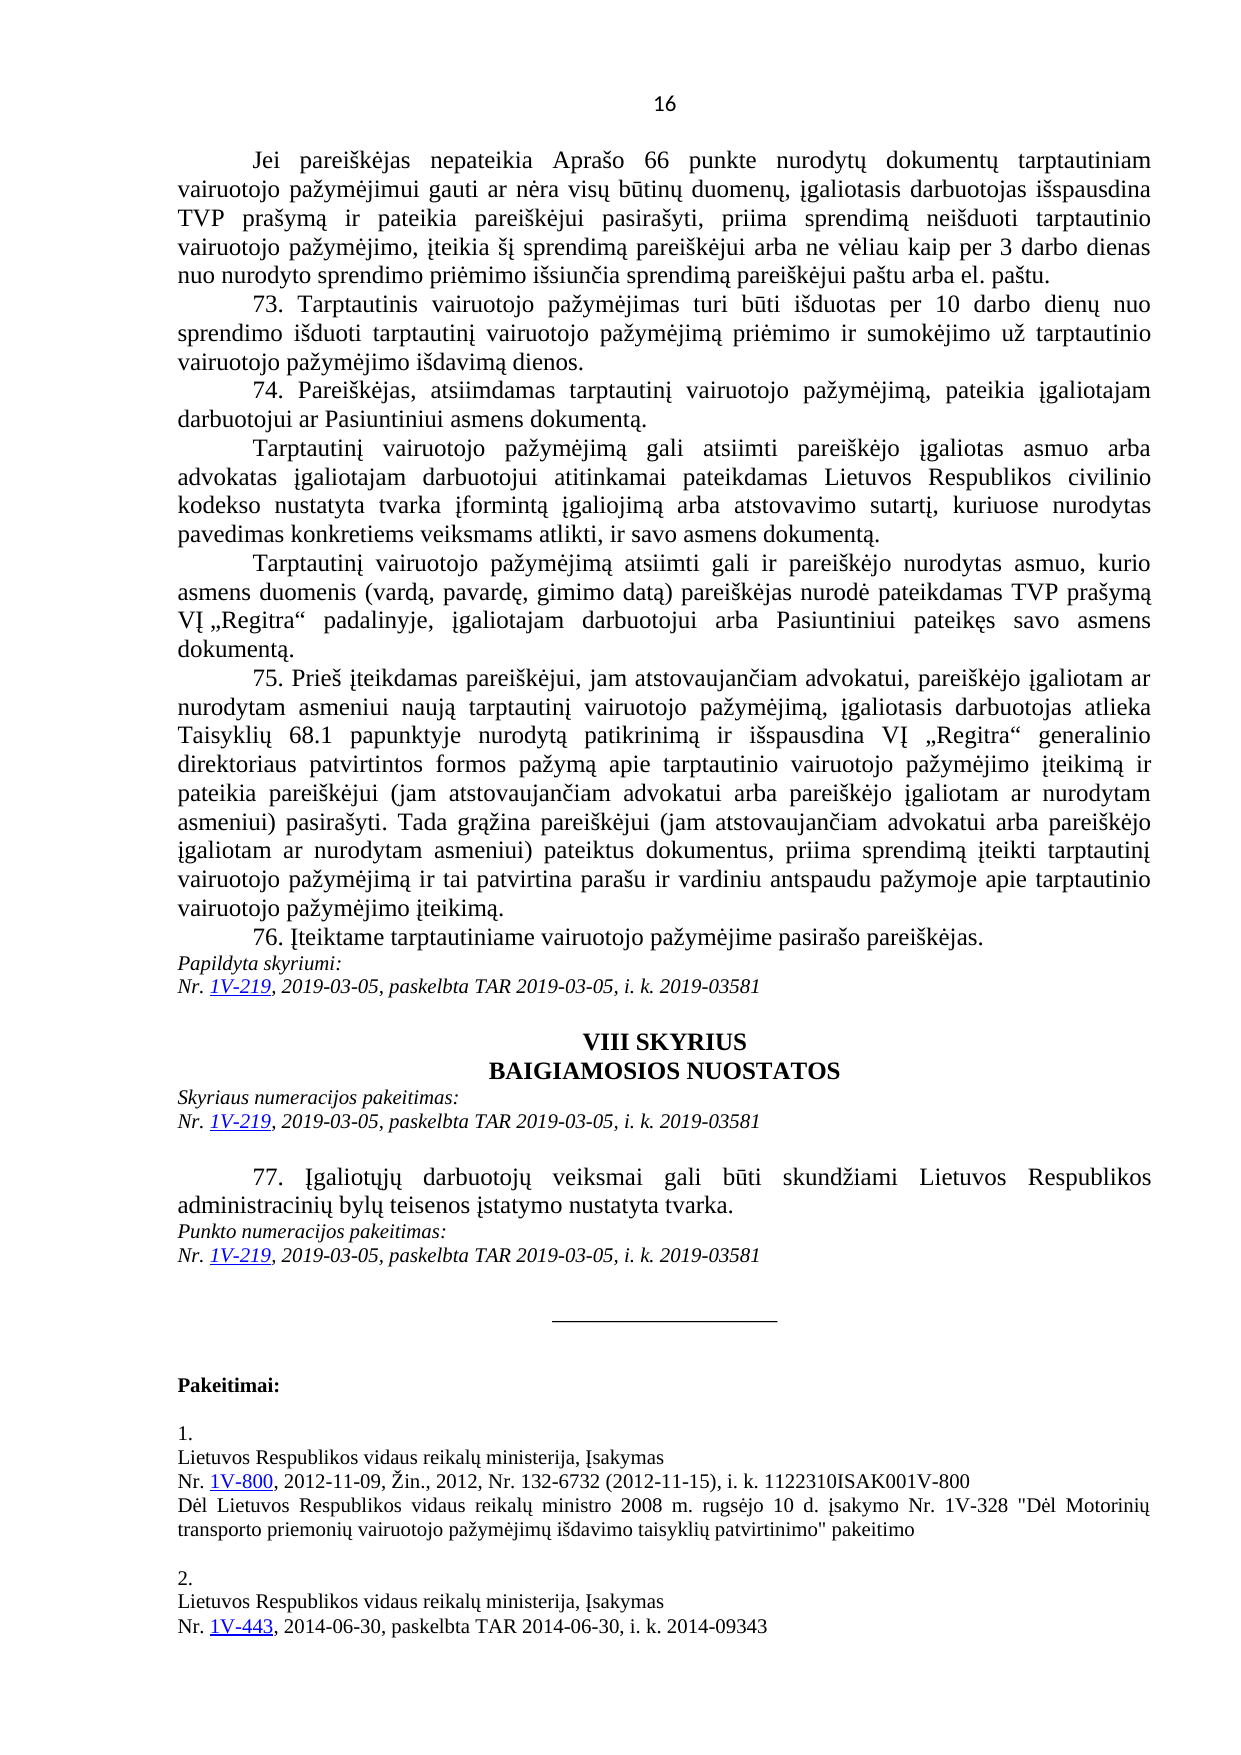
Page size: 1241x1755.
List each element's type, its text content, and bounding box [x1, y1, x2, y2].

text Punkto numeracijos pakeitimas: [177, 1219, 1152, 1243]
text 77. Įgaliotųjų darbuotojų veiksmai gali būti skundžiami Lietuvos Respublikos administracinių bylų teisenos įstatymo nustatyta tvarka. [177, 1162, 1152, 1219]
text Skyriaus numeracijos pakeitimas: [177, 1085, 1152, 1109]
text 2. [177, 1565, 1152, 1589]
text 73. Tarptautinis vairuotojo pažymėjimas turi būti išduotas per 10 darbo dienų nuo sprendimo išduoti tarptautinį vairuotojo pažymėjimą priėmimo ir sumokėjimo už tarptautinio vairuotojo pažymėjimo išdavimą dienos. [177, 289, 1152, 375]
text Nr. 1V-800, 2012-11-09, Žin., 2012, Nr. 132-6732 (2012-11-15), i. k. 1122310ISAK001V-800 [177, 1469, 1152, 1493]
text Lietuvos Respublikos vidaus reikalų ministerija, Įsakymas [177, 1445, 1152, 1469]
text Lietuvos Respublikos vidaus reikalų ministerija, Įsakymas [177, 1589, 1152, 1613]
text Tarptautinį vairuotojo pažymėjimą atsiimti gali ir pareiškėjo nurodytas asmuo, kurio asmens duomenis (vardą, pavardę, gimimo datą) pareiškėjas nurodė pateikdamas TVP prašymą VĮ „Regitra“ padalinyje, įgaliotajam darbuotojui arba Pasiuntiniui pateikęs savo asmens dokumentą. [177, 548, 1152, 663]
text Jei pareiškėjas nepateikia Aprašo 66 punkte nurodytų dokumentų tarptautiniam vairuotojo pažymėjimui gauti ar nėra visų būtinų duomenų, įgaliotasis darbuotojas išspausdina TVP prašymą ir pateikia pareiškėjui pasirašyti, priima sprendimą neišduoti tarptautinio vairuotojo pažymėjimo, įteikia šį sprendimą pareiškėjui arba ne vėliau kaip per 3 darbo dienas nuo nurodyto sprendimo priėmimo išsiunčia sprendimą pareiškėjui paštu arba el. paštu. [177, 145, 1152, 289]
text 1. [177, 1421, 1152, 1445]
text Tarptautinį vairuotojo pažymėjimą gali atsiimti pareiškėjo įgaliotas asmuo arba advokatas įgaliotajam darbuotojui atitinkamai pateikdamas Lietuvos Respublikos civilinio kodekso nustatyta tvarka įformintą įgaliojimą arba atstovavimo sutartį, kuriuose nurodytas pavedimas konkretiems veiksmams atlikti, ir savo asmens dokumentą. [177, 433, 1152, 548]
text Nr. 1V-219, 2019-03-05, paskelbta TAR 2019-03-05, i. k. 2019-03581 [177, 1109, 1152, 1133]
text VIII SKYRIUS [177, 1027, 1152, 1056]
text BAIGIAMOSIOS NUOSTATOS [177, 1056, 1152, 1085]
text Nr. 1V-219, 2019-03-05, paskelbta TAR 2019-03-05, i. k. 2019-03581 [177, 1243, 1152, 1267]
text 74. Pareiškėjas, atsiimdamas tarptautinį vairuotojo pažymėjimą, pateikia įgaliotajam darbuotojui ar Pasiuntiniui asmens dokumentą. [177, 375, 1152, 433]
text 75. Prieš įteikdamas pareiškėjui, jam atstovaujančiam advokatui, pareiškėjo įgaliotam ar nurodytam asmeniui naują tarptautinį vairuotojo pažymėjimą, įgaliotasis darbuotojas atlieka Taisyklių 68.1 papunktyje nurodytą patikrinimą ir išspausdina VĮ „Regitra“ generalinio direktoriaus patvirtintos formos pažymą apie tarptautinio vairuotojo pažymėjimo įteikimą ir pateikia pareiškėjui (jam atstovaujančiam advokatui arba pareiškėjo įgaliotam ar nurodytam asmeniui) pasirašyti. Tada grąžina pareiškėjui (jam atstovaujančiam advokatui arba pareiškėjo įgaliotam ar nurodytam asmeniui) pateiktus dokumentus, priima sprendimą įteikti tarptautinį vairuotojo pažymėjimą ir tai patvirtina parašu ir vardiniu antspaudu pažymoje apie tarptautinio vairuotojo pažymėjimo įteikimą. [177, 663, 1152, 922]
text Nr. 1V-443, 2014-06-30, paskelbta TAR 2014-06-30, i. k. 2014-09343 [177, 1613, 1152, 1638]
text Papildyta skyriumi: [177, 950, 1152, 974]
text Nr. 1V-219, 2019-03-05, paskelbta TAR 2019-03-05, i. k. 2019-03581 [177, 974, 1152, 998]
text 76. Įteiktame tarptautiniame vairuotojo pažymėjime pasirašo pareiškėjas. [177, 922, 1152, 950]
text Dėl Lietuvos Respublikos vidaus reikalų ministro 2008 m. rugsėjo 10 d. įsakymo Nr. 1V-328 "Dėl Motorinių transporto priemonių vairuotojo pažymėjimų išdavimo taisyklių patvirtinimo" pakeitimo [177, 1493, 1152, 1541]
text __________________ [177, 1296, 1152, 1325]
text Pakeitimai: [177, 1373, 1152, 1397]
